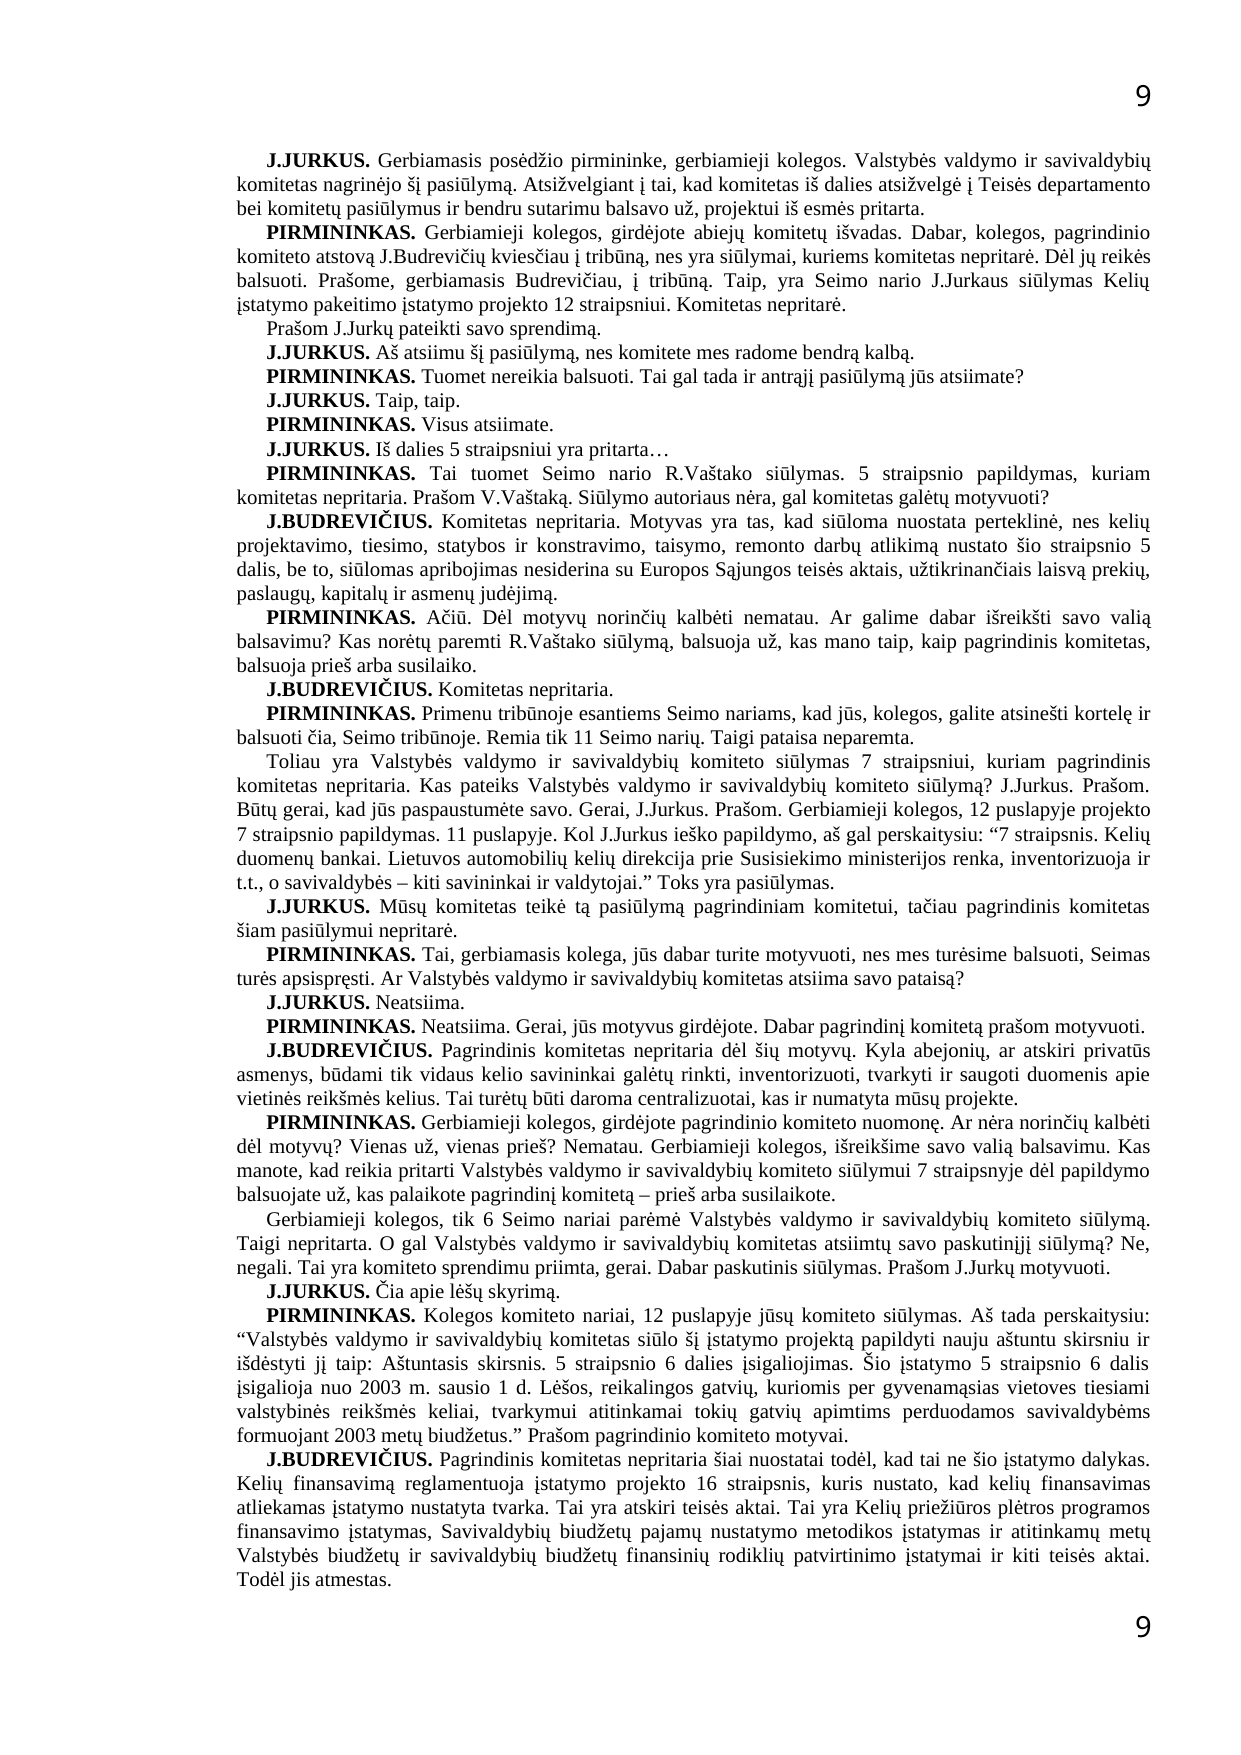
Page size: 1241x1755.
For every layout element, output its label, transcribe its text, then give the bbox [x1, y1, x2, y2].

text J.JURKUS. Iš dalies 5 straipsniui yra pritarta… [236, 436, 1152, 461]
text PIRMININKAS. Gerbiamieji kolegos, girdėjote pagrindinio komiteto nuomonę. Ar nėra norinčių kalbėti dėl motyvų? Vienas už, vienas prieš? Nematau. Gerbiamieji kolegos, išreikšime savo valią balsavimu. Kas manote, kad reikia pritarti Valstybės valdymo ir savivaldybių komiteto siūlymui 7 straipsnyje dėl papildymo balsuojate už, kas palaikote pagrindinį komitetą – prieš arba susilaikote. [236, 1110, 1152, 1206]
text PIRMININKAS. Primenu tribūnoje esantiems Seimo nariams, kad jūs, kolegos, galite atsinešti kortelę ir balsuoti čia, Seimo tribūnoje. Remia tik 11 Seimo narių. Taigi pataisa neparemta. [236, 701, 1152, 749]
text PIRMININKAS. Tuomet nereikia balsuoti. Tai gal tada ir antrąjį pasiūlymą jūs atsiimate? [236, 364, 1152, 388]
text PIRMININKAS. Neatsiima. Gerai, jūs motyvus girdėjote. Dabar pagrindinį komitetą prašom motyvuoti. [236, 1014, 1152, 1038]
text J.BUDREVIČIUS. Komitetas nepritaria. Motyvas yra tas, kad siūloma nuostata perteklinė, nes kelių projektavimo, tiesimo, statybos ir konstravimo, taisymo, remonto darbų atlikimą nustato šio straipsnio 5 dalis, be to, siūlomas apribojimas nesiderina su Europos Sąjungos teisės aktais, užtikrinančiais laisvą prekių, paslaugų, kapitalų ir asmenų judėjimą. [236, 509, 1152, 605]
text PIRMININKAS. Ačiū. Dėl motyvų norinčių kalbėti nematau. Ar galime dabar išreikšti savo valią balsavimu? Kas norėtų paremti R.Vaštako siūlymą, balsuoja už, kas mano taip, kaip pagrindinis komitetas, balsuoja prieš arba susilaiko. [236, 605, 1152, 677]
text J.JURKUS. Neatsiima. [236, 990, 1152, 1014]
text PIRMININKAS. Visus atsiimate. [236, 412, 1152, 436]
text J.BUDREVIČIUS. Pagrindinis komitetas nepritaria dėl šių motyvų. Kyla abejonių, ar atskiri privatūs asmenys, būdami tik vidaus kelio savininkai galėtų rinkti, inventorizuoti, tvarkyti ir saugoti duomenis apie vietinės reikšmės kelius. Tai turėtų būti daroma centralizuotai, kas ir numatyta mūsų projekte. [236, 1038, 1152, 1110]
text J.JURKUS. Čia apie lėšų skyrimą. [236, 1279, 1152, 1303]
text J.JURKUS. Gerbiamasis posėdžio pirmininke, gerbiamieji kolegos. Valstybės valdymo ir savivaldybių komitetas nagrinėjo šį pasiūlymą. Atsižvelgiant į tai, kad komitetas iš dalies atsižvelgė į Teisės departamento bei komitetų pasiūlymus ir bendru sutarimu balsavo už, projektui iš esmės pritarta. [236, 148, 1152, 220]
text J.BUDREVIČIUS. Komitetas nepritaria. [236, 677, 1152, 701]
text PIRMININKAS. Kolegos komiteto nariai, 12 puslapyje jūsų komiteto siūlymas. Aš tada perskaitysiu: “Valstybės valdymo ir savivaldybių komitetas siūlo šį įstatymo projektą papildyti nauju aštuntu skirsniu ir išdėstyti jį taip: Aštuntasis skirsnis. 5 straipsnio 6 dalies įsigaliojimas. Šio įstatymo 5 straipsnio 6 dalis įsigalioja nuo 2003 m. sausio 1 d. Lėšos, reikalingos gatvių, kuriomis per gyvenamąsias vietoves tiesiami valstybinės reikšmės keliai, tvarkymui atitinkamai tokių gatvių apimtims perduodamos savivaldybėms formuojant 2003 metų biudžetus.” Prašom pagrindinio komiteto motyvai. [236, 1303, 1152, 1447]
text J.JURKUS. Aš atsiimu šį pasiūlymą, nes komitete mes radome bendrą kalbą. [236, 340, 1152, 364]
text PIRMININKAS. Tai, gerbiamasis kolega, jūs dabar turite motyvuoti, nes mes turėsime balsuoti, Seimas turės apsispręsti. Ar Valstybės valdymo ir savivaldybių komitetas atsiima savo pataisą? [236, 942, 1152, 990]
text J.BUDREVIČIUS. Pagrindinis komitetas nepritaria šiai nuostatai todėl, kad tai ne šio įstatymo dalykas. Kelių finansavimą reglamentuoja įstatymo projekto 16 straipsnis, kuris nustato, kad kelių finansavimas atliekamas įstatymo nustatyta tvarka. Tai yra atskiri teisės aktai. Tai yra Kelių priežiūros plėtros programos finansavimo įstatymas, Savivaldybių biudžetų pajamų nustatymo metodikos įstatymas ir atitinkamų metų Valstybės biudžetų ir savivaldybių biudžetų finansinių rodiklių patvirtinimo įstatymai ir kiti teisės aktai. Todėl jis atmestas. [236, 1447, 1152, 1591]
text Gerbiamieji kolegos, tik 6 Seimo nariai parėmė Valstybės valdymo ir savivaldybių komiteto siūlymą. Taigi nepritarta. O gal Valstybės valdymo ir savivaldybių komitetas atsiimtų savo paskutinįjį siūlymą? Ne, negali. Tai yra komiteto sprendimu priimta, gerai. Dabar paskutinis siūlymas. Prašom J.Jurkų motyvuoti. [236, 1206, 1152, 1279]
text Prašom J.Jurkų pateikti savo sprendimą. [236, 316, 1152, 340]
text J.JURKUS. Mūsų komitetas teikė tą pasiūlymą pagrindiniam komitetui, tačiau pagrindinis komitetas šiam pasiūlymui nepritarė. [236, 894, 1152, 942]
text PIRMININKAS. Tai tuomet Seimo nario R.Vaštako siūlymas. 5 straipsnio papildymas, kuriam komitetas nepritaria. Prašom V.Vaštaką. Siūlymo autoriaus nėra, gal komitetas galėtų motyvuoti? [236, 461, 1152, 509]
text Toliau yra Valstybės valdymo ir savivaldybių komiteto siūlymas 7 straipsniui, kuriam pagrindinis komitetas nepritaria. Kas pateiks Valstybės valdymo ir savivaldybių komiteto siūlymą? J.Jurkus. Prašom. Būtų gerai, kad jūs paspaustumėte savo. Gerai, J.Jurkus. Prašom. Gerbiamieji kolegos, 12 puslapyje projekto 7 straipsnio papildymas. 11 puslapyje. Kol J.Jurkus ieško papildymo, aš gal perskaitysiu: “7 straipsnis. Kelių duomenų bankai. Lietuvos automobilių kelių direkcija prie Susisiekimo ministerijos renka, inventorizuoja ir t.t., o savivaldybės – kiti savininkai ir valdytojai.” Toks yra pasiūlymas. [236, 749, 1152, 894]
text J.JURKUS. Taip, taip. [236, 388, 1152, 412]
text PIRMININKAS. Gerbiamieji kolegos, girdėjote abiejų komitetų išvadas. Dabar, kolegos, pagrindinio komiteto atstovą J.Budrevičių kviesčiau į tribūną, nes yra siūlymai, kuriems komitetas nepritarė. Dėl jų reikės balsuoti. Prašome, gerbiamasis Budrevičiau, į tribūną. Taip, yra Seimo nario J.Jurkaus siūlymas Kelių įstatymo pakeitimo įstatymo projekto 12 straipsniui. Komitetas nepritarė. [236, 220, 1152, 316]
